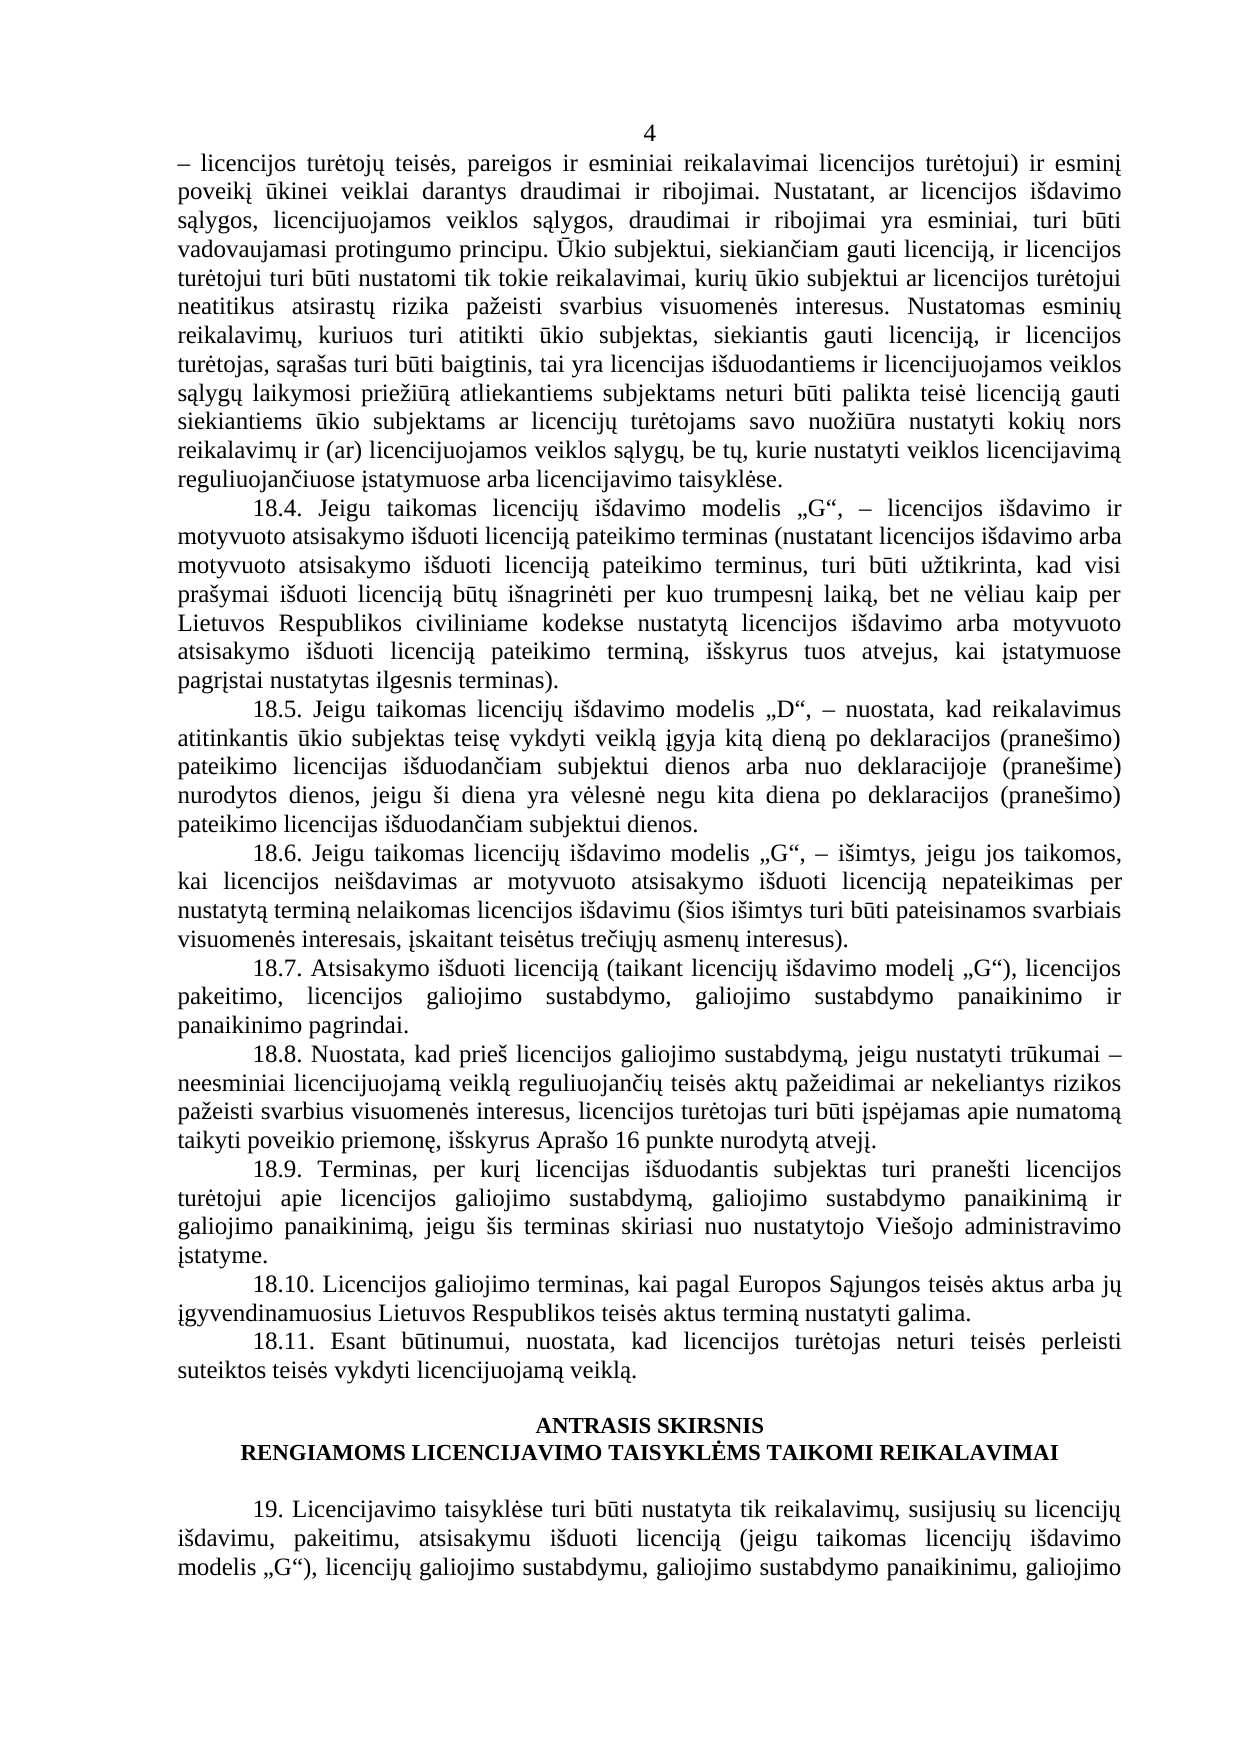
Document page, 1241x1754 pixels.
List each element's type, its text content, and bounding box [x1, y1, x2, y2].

text 18.10. Licencijos galiojimo terminas, kai pagal Europos Sąjungos teisės aktus arba jų įgyvendinamuosius Lietuvos Respublikos teisės aktus terminą nustatyti galima. [177, 1269, 1122, 1326]
text ANTRASIS SKIRSNIS [177, 1413, 1122, 1439]
text 18.4. Jeigu taikomas licencijų išdavimo modelis „G“, – licencijos išdavimo ir motyvuoto atsisakymo išduoti licenciją pateikimo terminas (nustatant licencijos išdavimo arba motyvuoto atsisakymo išduoti licenciją pateikimo terminus, turi būti užtikrinta, kad visi prašymai išduoti licenciją būtų išnagrinėti per kuo trumpesnį laiką, bet ne vėliau kaip per Lietuvos Respublikos civiliniame kodekse nustatytą licencijos išdavimo arba motyvuoto atsisakymo išduoti licenciją pateikimo terminą, išskyrus tuos atvejus, kai įstatymuose pagrįstai nustatytas ilgesnis terminas). [177, 493, 1122, 694]
text – licencijos turėtojų teisės, pareigos ir esminiai reikalavimai licencijos turėtojui) ir esminį poveikį ūkinei veiklai darantys draudimai ir ribojimai. Nustatant, ar licencijos išdavimo sąlygos, licencijuojamos veiklos sąlygos, draudimai ir ribojimai yra esminiai, turi būti vadovaujamasi protingumo principu. Ūkio subjektui, siekiančiam gauti licenciją, ir licencijos turėtojui turi būti nustatomi tik tokie reikalavimai, kurių ūkio subjektui ar licencijos turėtojui neatitikus atsirastų rizika pažeisti svarbius visuomenės interesus. Nustatomas esminių reikalavimų, kuriuos turi atitikti ūkio subjektas, siekiantis gauti licenciją, ir licencijos turėtojas, sąrašas turi būti baigtinis, tai yra licencijas išduodantiems ir licencijuojamos veiklos sąlygų laikymosi priežiūrą atliekantiems subjektams neturi būti palikta teisė licenciją gauti siekiantiems ūkio subjektams ar licencijų turėtojams savo nuožiūra nustatyti kokių nors reikalavimų ir (ar) licencijuojamos veiklos sąlygų, be tų, kurie nustatyti veiklos licencijavimą reguliuojančiuose įstatymuose arba licencijavimo taisyklėse. [177, 148, 1122, 493]
text 18.11. Esant būtinumui, nuostata, kad licencijos turėtojas neturi teisės perleisti suteiktos teisės vykdyti licencijuojamą veiklą. [177, 1326, 1122, 1384]
text 19. Licencijavimo taisyklėse turi būti nustatyta tik reikalavimų, susijusių su licencijų išdavimu, pakeitimu, atsisakymu išduoti licenciją (jeigu taikomas licencijų išdavimo modelis „G“), licencijų galiojimo sustabdymu, galiojimo sustabdymo panaikinimu, galiojimo [177, 1494, 1122, 1580]
text 18.5. Jeigu taikomas licencijų išdavimo modelis „D“, – nuostata, kad reikalavimus atitinkantis ūkio subjektas teisę vykdyti veiklą įgyja kitą dieną po deklaracijos (pranešimo) pateikimo licencijas išduodančiam subjektui dienos arba nuo deklaracijoje (pranešime) nurodytos dienos, jeigu ši diena yra vėlesnė negu kita diena po deklaracijos (pranešimo) pateikimo licencijas išduodančiam subjektui dienos. [177, 694, 1122, 838]
text 18.8. Nuostata, kad prieš licencijos galiojimo sustabdymą, jeigu nustatyti trūkumai – neesminiai licencijuojamą veiklą reguliuojančių teisės aktų pažeidimai ar nekeliantys rizikos pažeisti svarbius visuomenės interesus, licencijos turėtojas turi būti įspėjamas apie numatomą taikyti poveikio priemonę, išskyrus Aprašo 16 punkte nurodytą atvejį. [177, 1039, 1122, 1154]
text 18.9. Terminas, per kurį licencijas išduodantis subjektas turi pranešti licencijos turėtojui apie licencijos galiojimo sustabdymą, galiojimo sustabdymo panaikinimą ir galiojimo panaikinimą, jeigu šis terminas skiriasi nuo nustatytojo Viešojo administravimo įstatyme. [177, 1154, 1122, 1269]
text 18.6. Jeigu taikomas licencijų išdavimo modelis „G“, – išimtys, jeigu jos taikomos, kai licencijos neišdavimas ar motyvuoto atsisakymo išduoti licenciją nepateikimas per nustatytą terminą nelaikomas licencijos išdavimu (šios išimtys turi būti pateisinamos svarbiais visuomenės interesais, įskaitant teisėtus trečiųjų asmenų interesus). [177, 838, 1122, 953]
text RENGIAMOMS LICENCIJAVIMO TAISYKLĖMS TAIKOMI REIKALAVIMAI [177, 1439, 1122, 1465]
text 18.7. Atsisakymo išduoti licenciją (taikant licencijų išdavimo modelį „G“), licencijos pakeitimo, licencijos galiojimo sustabdymo, galiojimo sustabdymo panaikinimo ir panaikinimo pagrindai. [177, 953, 1122, 1039]
